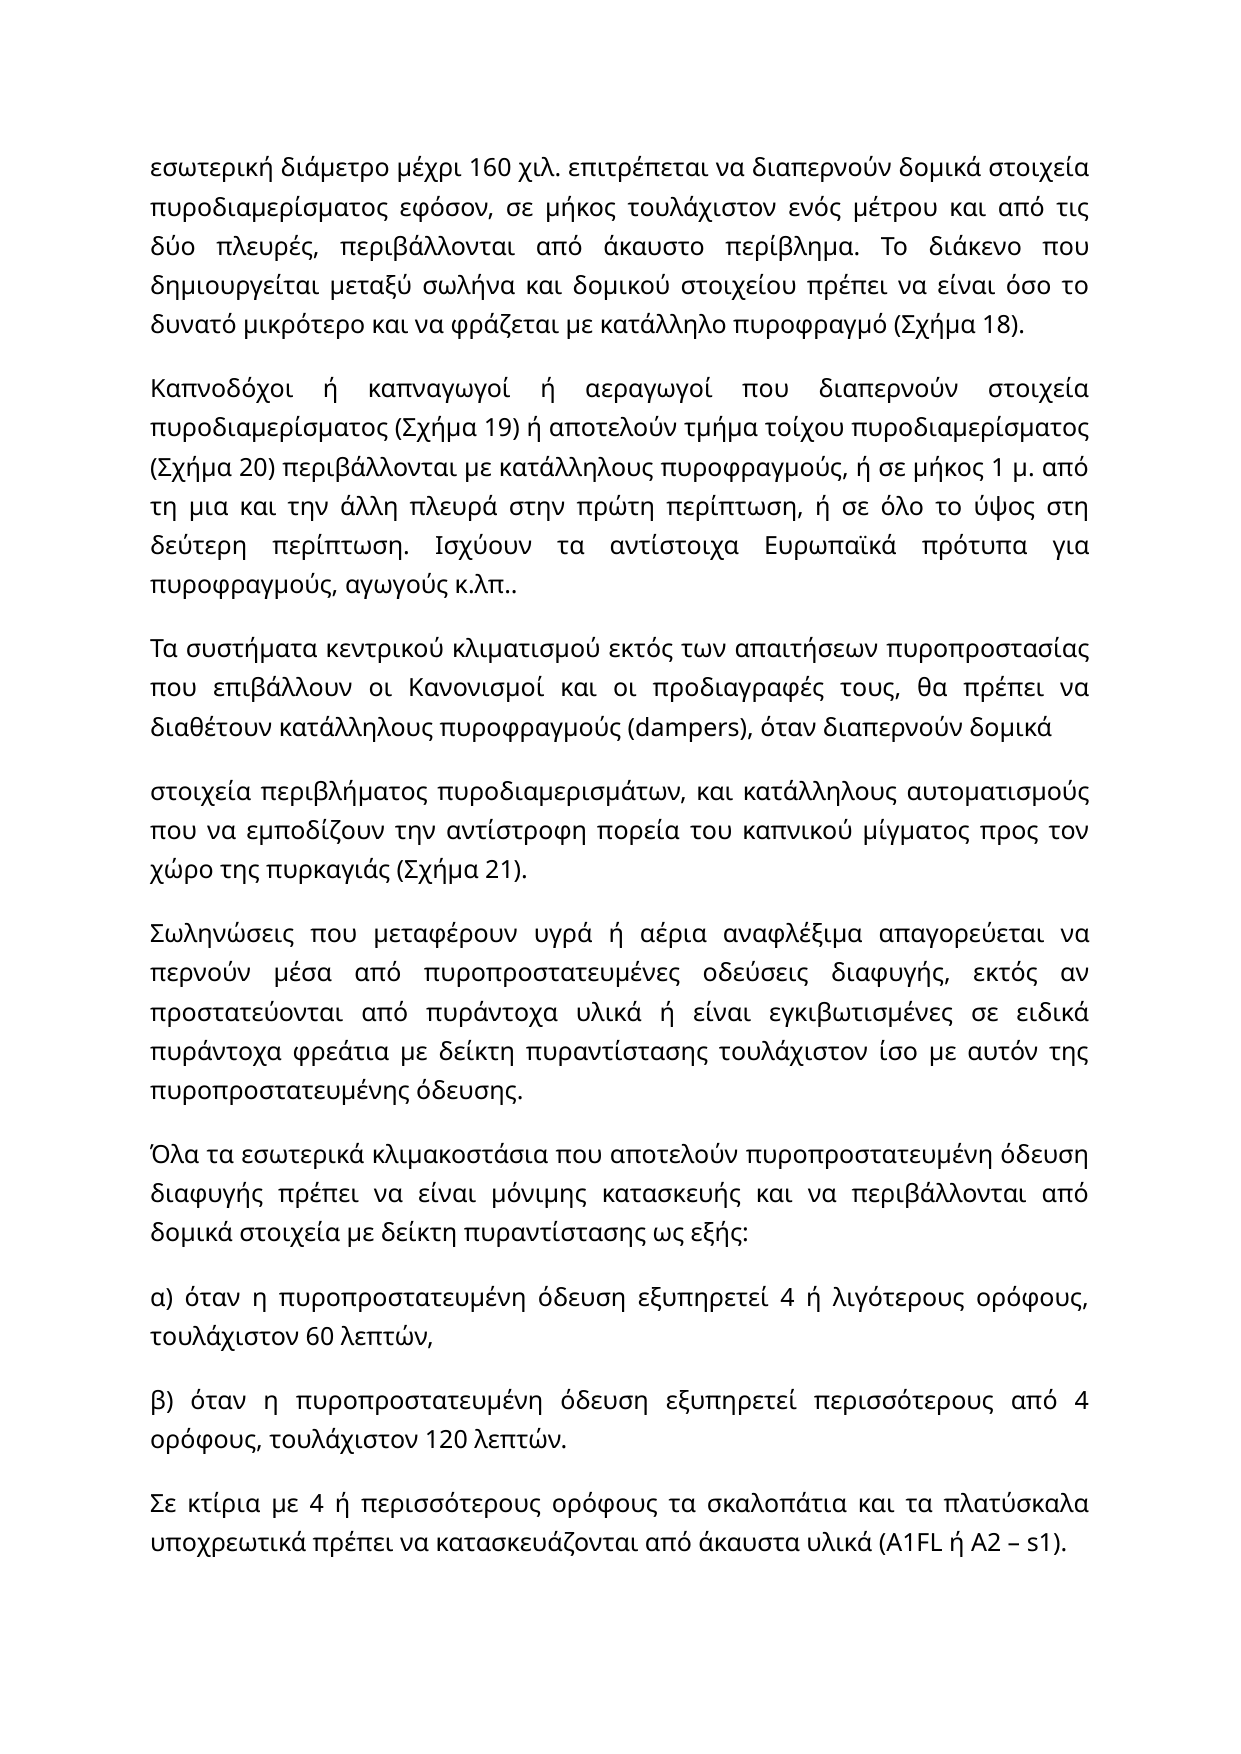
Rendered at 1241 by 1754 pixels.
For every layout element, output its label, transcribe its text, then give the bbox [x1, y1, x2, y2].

text Τα συστήματα κεντρικού κλιματισμού εκτός των απαιτήσεων πυροπροστασίας που επιβάλλουν οι Κανονισμοί και οι προδιαγραφές τους, θα πρέπει να διαθέτουν κατάλληλους πυροφραγμούς (dampers), όταν διαπερνούν δομικά [150, 631, 1090, 743]
text β) όταν η πυροπροστατευμένη όδευση εξυπηρετεί περισσότερους από 4 ορόφους, τουλάχιστον 120 λεπτών. [150, 1382, 1090, 1456]
text Σε κτίρια με 4 ή περισσότερους ορόφους τα σκαλοπάτια και τα πλατύσκαλα υποχρεωτικά πρέπει να κατασκευάζονται από άκαυστα υλικά (Α1FL ή A2 – s1). [150, 1486, 1090, 1559]
text Όλα τα εσωτερικά κλιμακοστάσια που αποτελούν πυροπροστατευμένη όδευση διαφυγής πρέπει να είναι μόνιμης κατασκευής και να περιβάλλονται από δομικά στοιχεία με δείκτη πυραντίστασης ως εξής: [150, 1137, 1090, 1249]
text Καπνοδόχοι ή καπναγωγοί ή αεραγωγοί που διαπερνούν στοιχεία πυροδιαμερίσματος (Σχήμα 19) ή αποτελούν τμήμα τοίχου πυροδιαμερίσματος (Σχήμα 20) περιβάλλονται με κατάλληλους πυροφραγμούς, ή σε μήκος 1 μ. από τη μια και την άλλη πλευρά στην πρώτη περίπτωση, ή σε όλο το ύψος στη δεύτερη περίπτωση. Ισχύουν τα αντίστοιχα Ευρωπαϊκά πρότυπα για πυροφραγμούς, αγωγούς κ.λπ.. [150, 371, 1090, 601]
text εσωτερική διάμετρο μέχρι 160 χιλ. επιτρέπεται να διαπερνούν δομικά στοιχεία πυροδιαμερίσματος εφόσον, σε μήκος τουλάχιστον ενός μέτρου και από τις δύο πλευρές, περιβάλλονται από άκαυστο περίβλημα. Το διάκενο που δημιουργείται μεταξύ σωλήνα και δομικού στοιχείου πρέπει να είναι όσο το δυνατό μικρότερο και να φράζεται με κατάλληλο πυροφραγμό (Σχήμα 18). [150, 150, 1090, 341]
text στοιχεία περιβλήματος πυροδιαμερισμάτων, και κατάλληλους αυτοματισμούς που να εμποδίζουν την αντίστροφη πορεία του καπνικού μίγματος προς τον χώρο της πυρκαγιάς (Σχήμα 21). [150, 773, 1090, 886]
text α) όταν η πυροπροστατευμένη όδευση εξυπηρετεί 4 ή λιγότερους ορόφους, τουλάχιστον 60 λεπτών, [150, 1279, 1090, 1352]
text Σωληνώσεις που μεταφέρουν υγρά ή αέρια αναφλέξιμα απαγορεύεται να περνούν μέσα από πυροπροστατευμένες οδεύσεις διαφυγής, εκτός αν προστατεύονται από πυράντοχα υλικά ή είναι εγκιβωτισμένες σε ειδικά πυράντοχα φρεάτια με δείκτη πυραντίστασης τουλάχιστον ίσο με αυτόν της πυροπροστατευμένης όδευσης. [150, 916, 1090, 1107]
